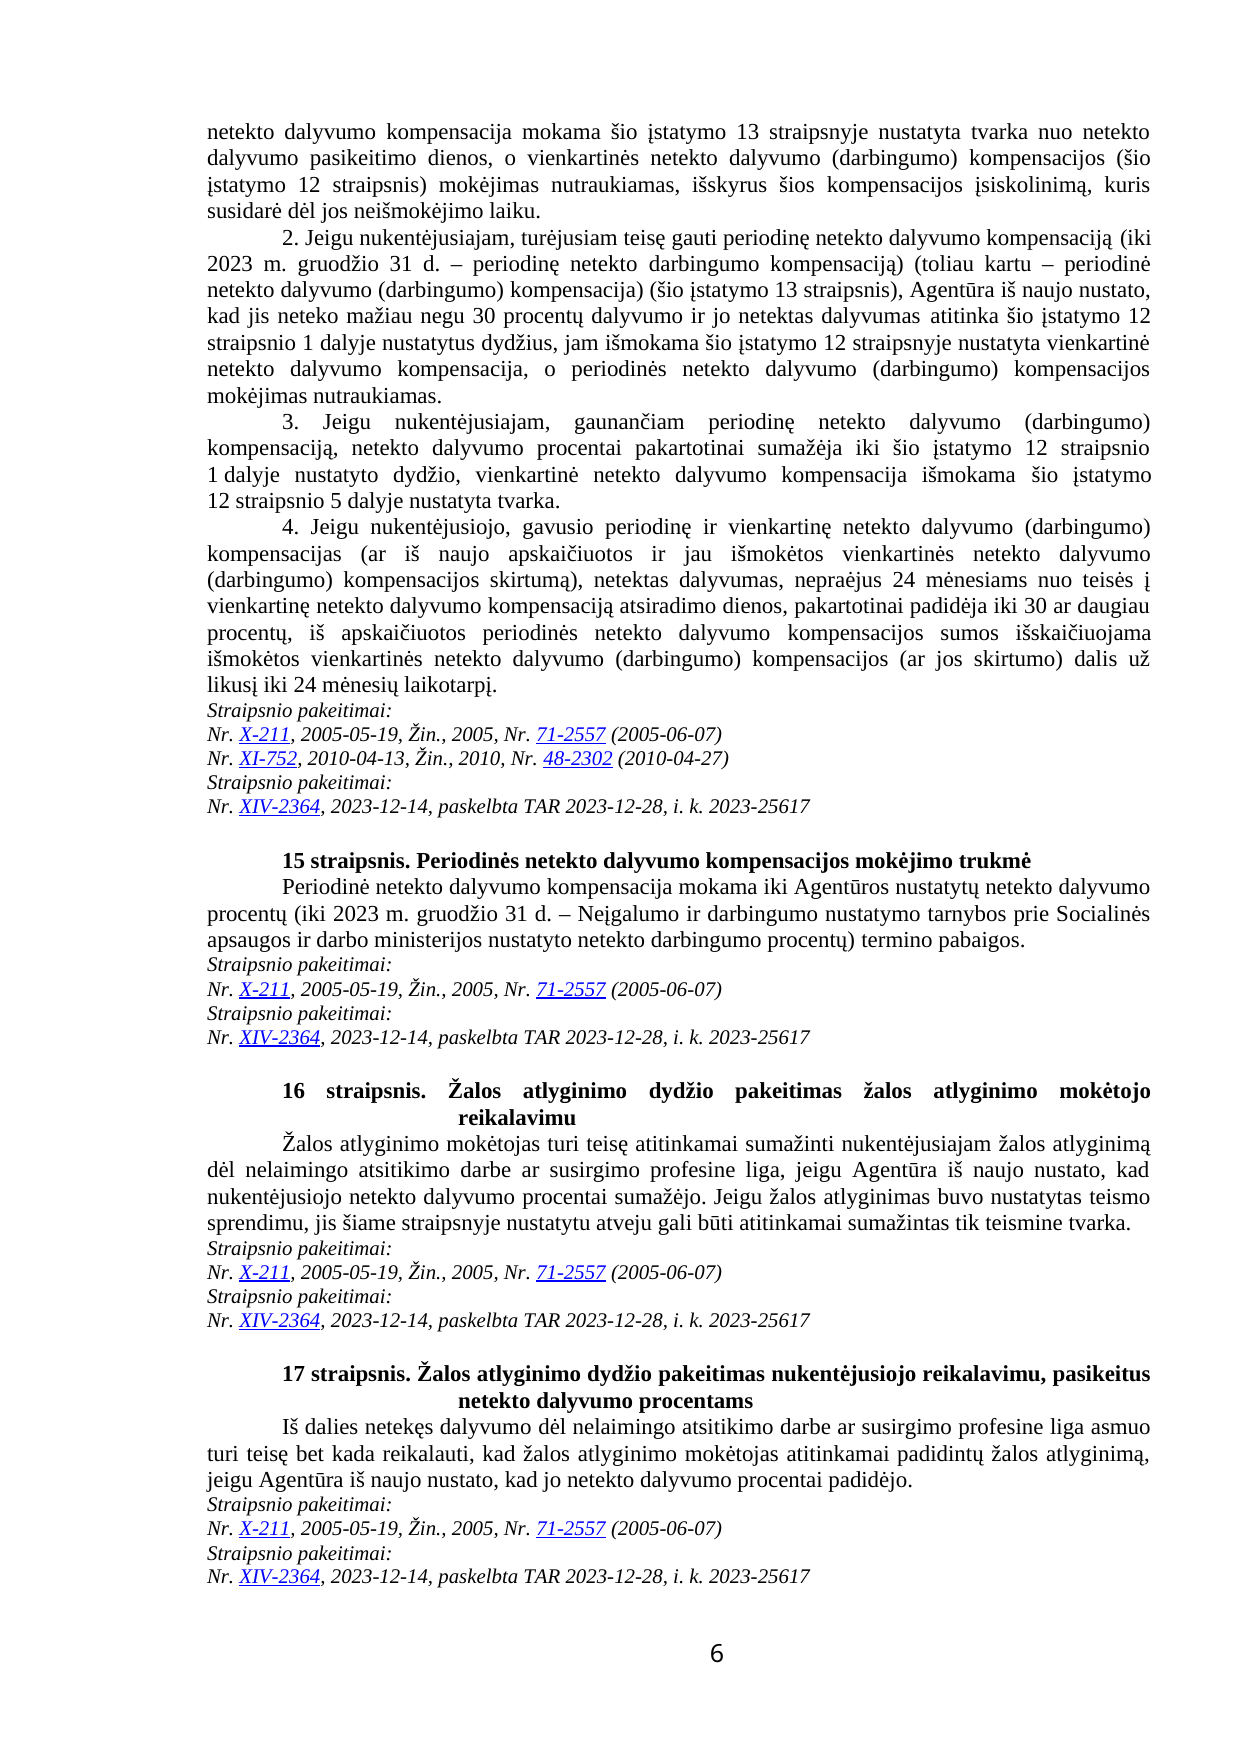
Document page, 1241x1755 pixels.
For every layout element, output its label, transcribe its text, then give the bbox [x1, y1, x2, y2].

text Straipsnio pakeitimai: [207, 698, 1152, 722]
text Nr. XIV-2364, 2023-12-14, paskelbta TAR 2023-12-28, i. k. 2023-25617 [207, 1564, 1152, 1588]
text Straipsnio pakeitimai: [207, 1001, 1152, 1024]
text Straipsnio pakeitimai: [207, 770, 1152, 794]
text Nr. X-211, 2005-05-19, Žin., 2005, Nr. 71-2557 (2005-06-07) [207, 722, 1152, 746]
text netekto dalyvumo kompensacija mokama šio įstatymo 13 straipsnyje nustatyta tvarka nuo netekto dalyvumo pasikeitimo dienos, o vienkartinės netekto dalyvumo (darbingumo) kompensacijos (šio įstatymo 12 straipsnis) mokėjimas nutraukiamas, išskyrus šios kompensacijos įsiskolinimą, kuris susidarė dėl jos neišmokėjimo laiku. [207, 118, 1152, 223]
text Žalos atlyginimo mokėtojas turi teisę atitinkamai sumažinti nukentėjusiajam žalos atlyginimą dėl nelaimingo atsitikimo darbe ar susirgimo profesine liga, jeigu Agentūra iš naujo nustato, kad nukentėjusiojo netekto dalyvumo procentai sumažėjo. Jeigu žalos atlyginimas buvo nustatytas teismo sprendimu, jis šiame straipsnyje nustatytu atveju gali būti atitinkamai sumažintas tik teismine tvarka. [207, 1130, 1152, 1236]
text Straipsnio pakeitimai: [207, 1284, 1152, 1308]
text Nr. XIV-2364, 2023-12-14, paskelbta TAR 2023-12-28, i. k. 2023-25617 [207, 1024, 1152, 1049]
text 4. Jeigu nukentėjusiojo, gavusio periodinę ir vienkartinę netekto dalyvumo (darbingumo) kompensacijas (ar iš naujo apskaičiuotos ir jau išmokėtos vienkartinės netekto dalyvumo (darbingumo) kompensacijos skirtumą), netektas dalyvumas, nepraėjus 24 mėnesiams nuo teisės į vienkartinę netekto dalyvumo kompensaciją atsiradimo dienos, pakartotinai padidėja iki 30 ar daugiau procentų, iš apskaičiuotos periodinės netekto dalyvumo kompensacijos sumos išskaičiuojama išmokėtos vienkartinės netekto dalyvumo (darbingumo) kompensacijos (ar jos skirtumo) dalis už likusį iki 24 mėnesių laikotarpį. [207, 513, 1152, 698]
text 15 straipsnis. Periodinės netekto dalyvumo kompensacijos mokėjimo trukmė [207, 847, 1152, 873]
text Iš dalies netekęs dalyvumo dėl nelaimingo atsitikimo darbe ar susirgimo profesine liga asmuo turi teisę bet kada reikalauti, kad žalos atlyginimo mokėtojas atitinkamai padidintų žalos atlyginimą, jeigu Agentūra iš naujo nustato, kad jo netekto dalyvumo procentai padidėjo. [207, 1413, 1152, 1492]
text Nr. XIV-2364, 2023-12-14, paskelbta TAR 2023-12-28, i. k. 2023-25617 [207, 1308, 1152, 1332]
text Nr. XI-752, 2010-04-13, Žin., 2010, Nr. 48-2302 (2010-04-27) [207, 746, 1152, 770]
text Straipsnio pakeitimai: [207, 1236, 1152, 1259]
text Nr. XIV-2364, 2023-12-14, paskelbta TAR 2023-12-28, i. k. 2023-25617 [207, 794, 1152, 818]
text Straipsnio pakeitimai: [207, 1492, 1152, 1516]
text Periodinė netekto dalyvumo kompensacija mokama iki Agentūros nustatytų netekto dalyvumo procentų (iki 2023 m. gruodžio 31 d. – Neįgalumo ir darbingumo nustatymo tarnybos prie Socialinės apsaugos ir darbo ministerijos nustatyto netekto darbingumo procentų) termino pabaigos. [207, 873, 1152, 952]
text Nr. X-211, 2005-05-19, Žin., 2005, Nr. 71-2557 (2005-06-07) [207, 1516, 1152, 1540]
text 17 straipsnis. Žalos atlyginimo dydžio pakeitimas nukentėjusiojo reikalavimu, pasikeitus netekto dalyvumo procentams [282, 1361, 1152, 1413]
text Nr. X-211, 2005-05-19, Žin., 2005, Nr. 71-2557 (2005-06-07) [207, 1259, 1152, 1284]
text Straipsnio pakeitimai: [207, 1540, 1152, 1564]
text 3. Jeigu nukentėjusiajam, gaunančiam periodinę netekto dalyvumo (darbingumo) kompensaciją, netekto dalyvumo procentai pakartotinai sumažėja iki šio įstatymo 12 straipsnio 1 dalyje nustatyto dydžio, vienkartinė netekto dalyvumo kompensacija išmokama šio įstatymo 12 straipsnio 5 dalyje nustatyta tvarka. [207, 408, 1152, 513]
text Nr. X-211, 2005-05-19, Žin., 2005, Nr. 71-2557 (2005-06-07) [207, 976, 1152, 1001]
text 2. Jeigu nukentėjusiajam, turėjusiam teisę gauti periodinę netekto dalyvumo kompensaciją (iki 2023 m. gruodžio 31 d. – periodinę netekto darbingumo kompensaciją) (toliau kartu – periodinė netekto dalyvumo (darbingumo) kompensacija) (šio įstatymo 13 straipsnis), Agentūra iš naujo nustato, kad jis neteko mažiau negu 30 procentų dalyvumo ir jo netektas dalyvumas atitinka šio įstatymo 12 straipsnio 1 dalyje nustatytus dydžius, jam išmokama šio įstatymo 12 straipsnyje nustatyta vienkartinė netekto dalyvumo kompensacija, o periodinės netekto dalyvumo (darbingumo) kompensacijos mokėjimas nutraukiamas. [207, 223, 1152, 408]
text 16 straipsnis. Žalos atlyginimo dydžio pakeitimas žalos atlyginimo mokėtojo reikalavimu [282, 1077, 1152, 1130]
text Straipsnio pakeitimai: [207, 952, 1152, 976]
